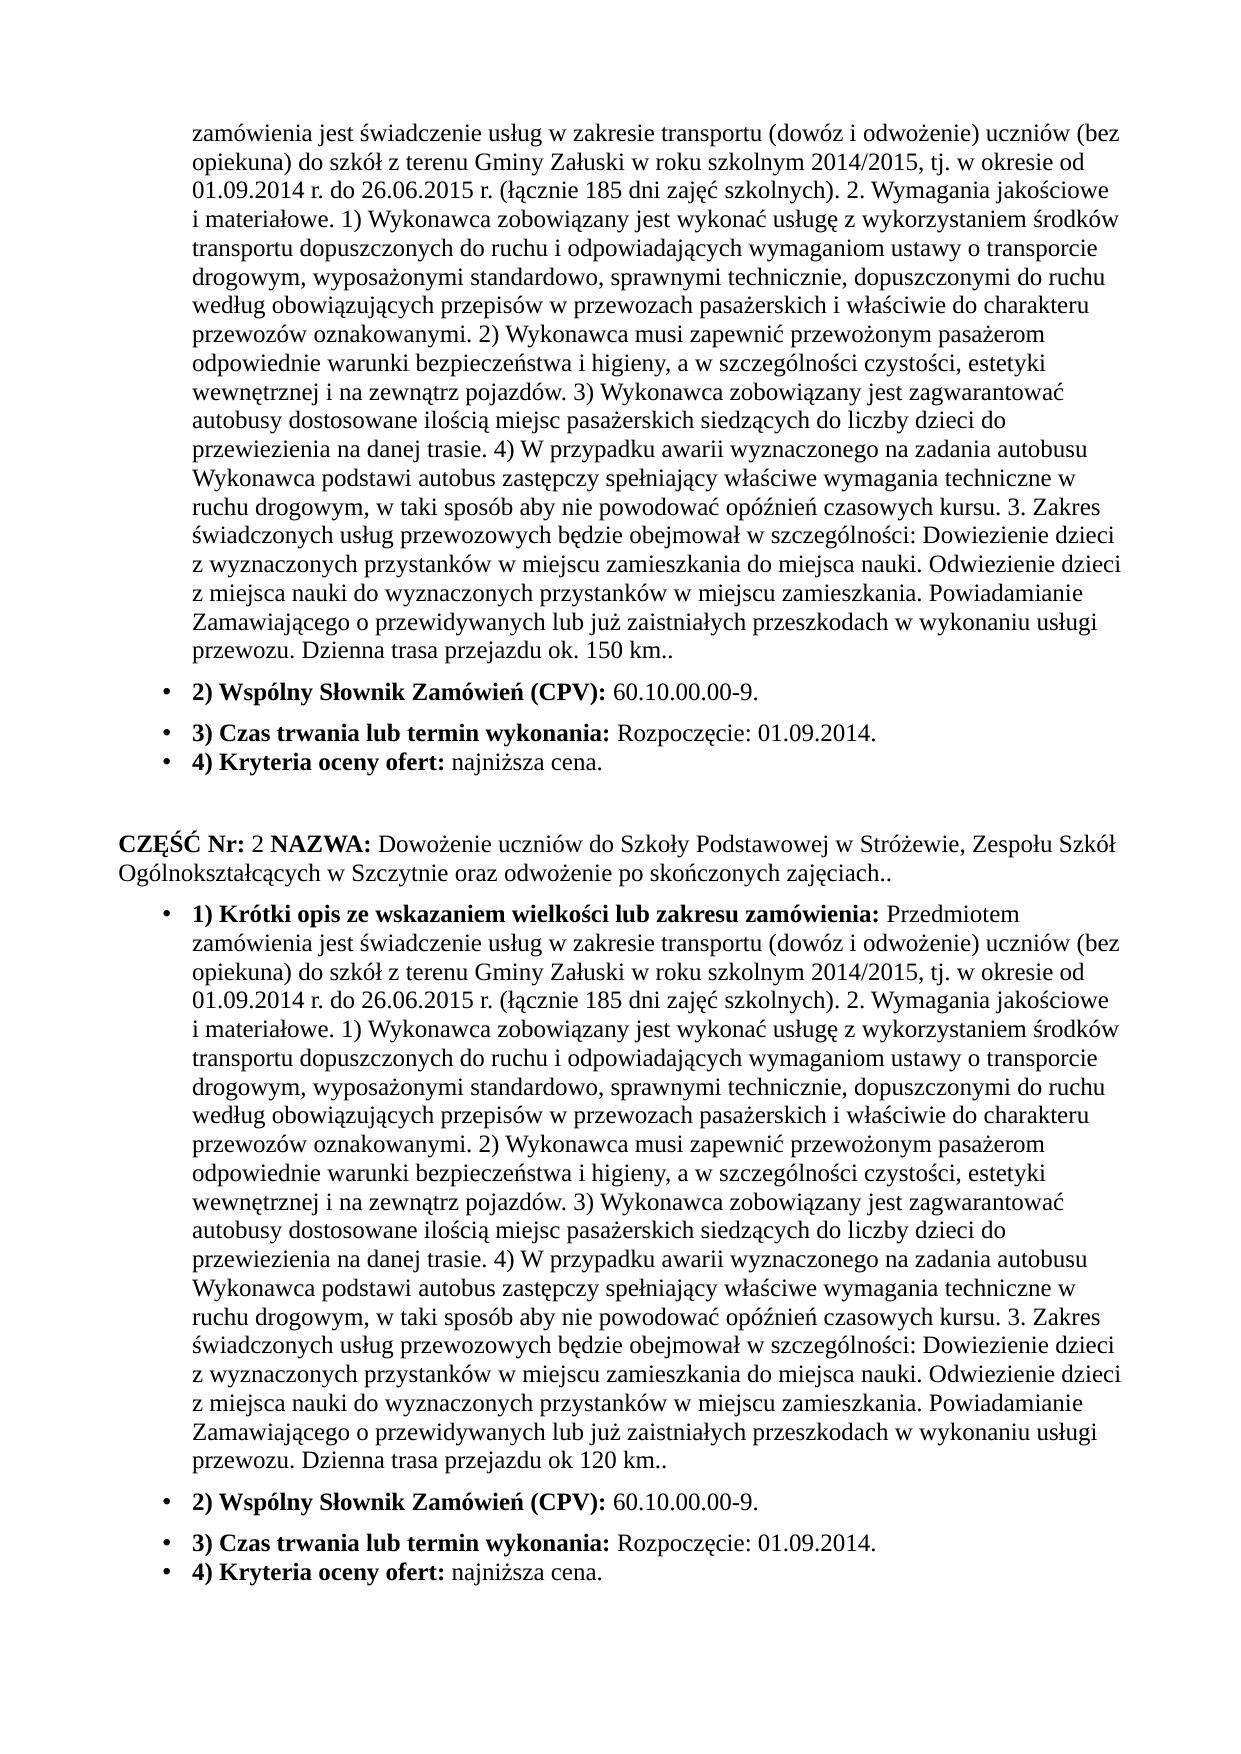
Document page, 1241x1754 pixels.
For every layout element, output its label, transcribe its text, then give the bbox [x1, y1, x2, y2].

list 3) Czas trwania lub termin wykonania: Rozpoczęcie: 01.09.2014. [162, 718, 1122, 747]
list zamówienia jest świadczenie usług w zakresie transportu (dowóz i odwożenie) uczniów (bez opiekuna) do szkół z terenu Gminy Załuski w roku szkolnym 2014/2015, tj. w okresie od 01.09.2014 r. do 26.06.2015 r. (łącznie 185 dni zajęć szkolnych). 2. Wymagania jakościowe i materiałowe. 1) Wykonawca zobowiązany jest wykonać usługę z wykorzystaniem środków transportu dopuszczonych do ruchu i odpowiadających wymaganiom ustawy o transporcie drogowym, wyposażonymi standardowo, sprawnymi technicznie, dopuszczonymi do ruchu według obowiązujących przepisów w przewozach pasażerskich i właściwie do charakteru przewozów oznakowanymi. 2) Wykonawca musi zapewnić przewożonym pasażerom odpowiednie warunki bezpieczeństwa i higieny, a w szczególności czystości, estetyki wewnętrznej i na zewnątrz pojazdów. 3) Wykonawca zobowiązany jest zagwarantować autobusy dostosowane ilością miejsc pasażerskich siedzących do liczby dzieci do przewiezienia na danej trasie. 4) W przypadku awarii wyznaczonego na zadania autobusu Wykonawca podstawi autobus zastępczy spełniający właściwe wymagania techniczne w ruchu drogowym, w taki sposób aby nie powodować opóźnień czasowych kursu. 3. Zakres świadczonych usług przewozowych będzie obejmował w szczególności: Dowiezienie dzieci z wyznaczonych przystanków w miejscu zamieszkania do miejsca nauki. Odwiezienie dzieci z miejsca nauki do wyznaczonych przystanków w miejscu zamieszkania. Powiadamianie Zamawiającego o przewidywanych lub już zaistniałych przeszkodach w wykonaniu usługi przewozu. Dzienna trasa przejazdu ok. 150 km.. [162, 118, 1122, 664]
list 4) Kryteria oceny ofert: najniższa cena. [162, 747, 1122, 776]
list 2) Wspólny Słownik Zamówień (CPV): 60.10.00.00-9. [162, 677, 1122, 706]
text CZĘŚĆ Nr: 2 NAZWA: Dowożenie uczniów do Szkoły Podstawowej w Stróżewie, Zespołu Szkół Ogólnokształcących w Szczytnie oraz odwożenie po skończonych zajęciach.. [118, 829, 1122, 887]
list 3) Czas trwania lub termin wykonania: Rozpoczęcie: 01.09.2014. [162, 1528, 1122, 1557]
list 4) Kryteria oceny ofert: najniższa cena. [162, 1557, 1122, 1586]
list 2) Wspólny Słownik Zamówień (CPV): 60.10.00.00-9. [162, 1487, 1122, 1516]
list 1) Krótki opis ze wskazaniem wielkości lub zakresu zamówienia: Przedmiotem zamówienia jest świadczenie usług w zakresie transportu (dowóz i odwożenie) uczniów (bez opiekuna) do szkół z terenu Gminy Załuski w roku szkolnym 2014/2015, tj. w okresie od 01.09.2014 r. do 26.06.2015 r. (łącznie 185 dni zajęć szkolnych). 2. Wymagania jakościowe i materiałowe. 1) Wykonawca zobowiązany jest wykonać usługę z wykorzystaniem środków transportu dopuszczonych do ruchu i odpowiadających wymaganiom ustawy o transporcie drogowym, wyposażonymi standardowo, sprawnymi technicznie, dopuszczonymi do ruchu według obowiązujących przepisów w przewozach pasażerskich i właściwie do charakteru przewozów oznakowanymi. 2) Wykonawca musi zapewnić przewożonym pasażerom odpowiednie warunki bezpieczeństwa i higieny, a w szczególności czystości, estetyki wewnętrznej i na zewnątrz pojazdów. 3) Wykonawca zobowiązany jest zagwarantować autobusy dostosowane ilością miejsc pasażerskich siedzących do liczby dzieci do przewiezienia na danej trasie. 4) W przypadku awarii wyznaczonego na zadania autobusu Wykonawca podstawi autobus zastępczy spełniający właściwe wymagania techniczne w ruchu drogowym, w taki sposób aby nie powodować opóźnień czasowych kursu. 3. Zakres świadczonych usług przewozowych będzie obejmował w szczególności: Dowiezienie dzieci z wyznaczonych przystanków w miejscu zamieszkania do miejsca nauki. Odwiezienie dzieci z miejsca nauki do wyznaczonych przystanków w miejscu zamieszkania. Powiadamianie Zamawiającego o przewidywanych lub już zaistniałych przeszkodach w wykonaniu usługi przewozu. Dzienna trasa przejazdu ok 120 km.. [162, 899, 1122, 1474]
